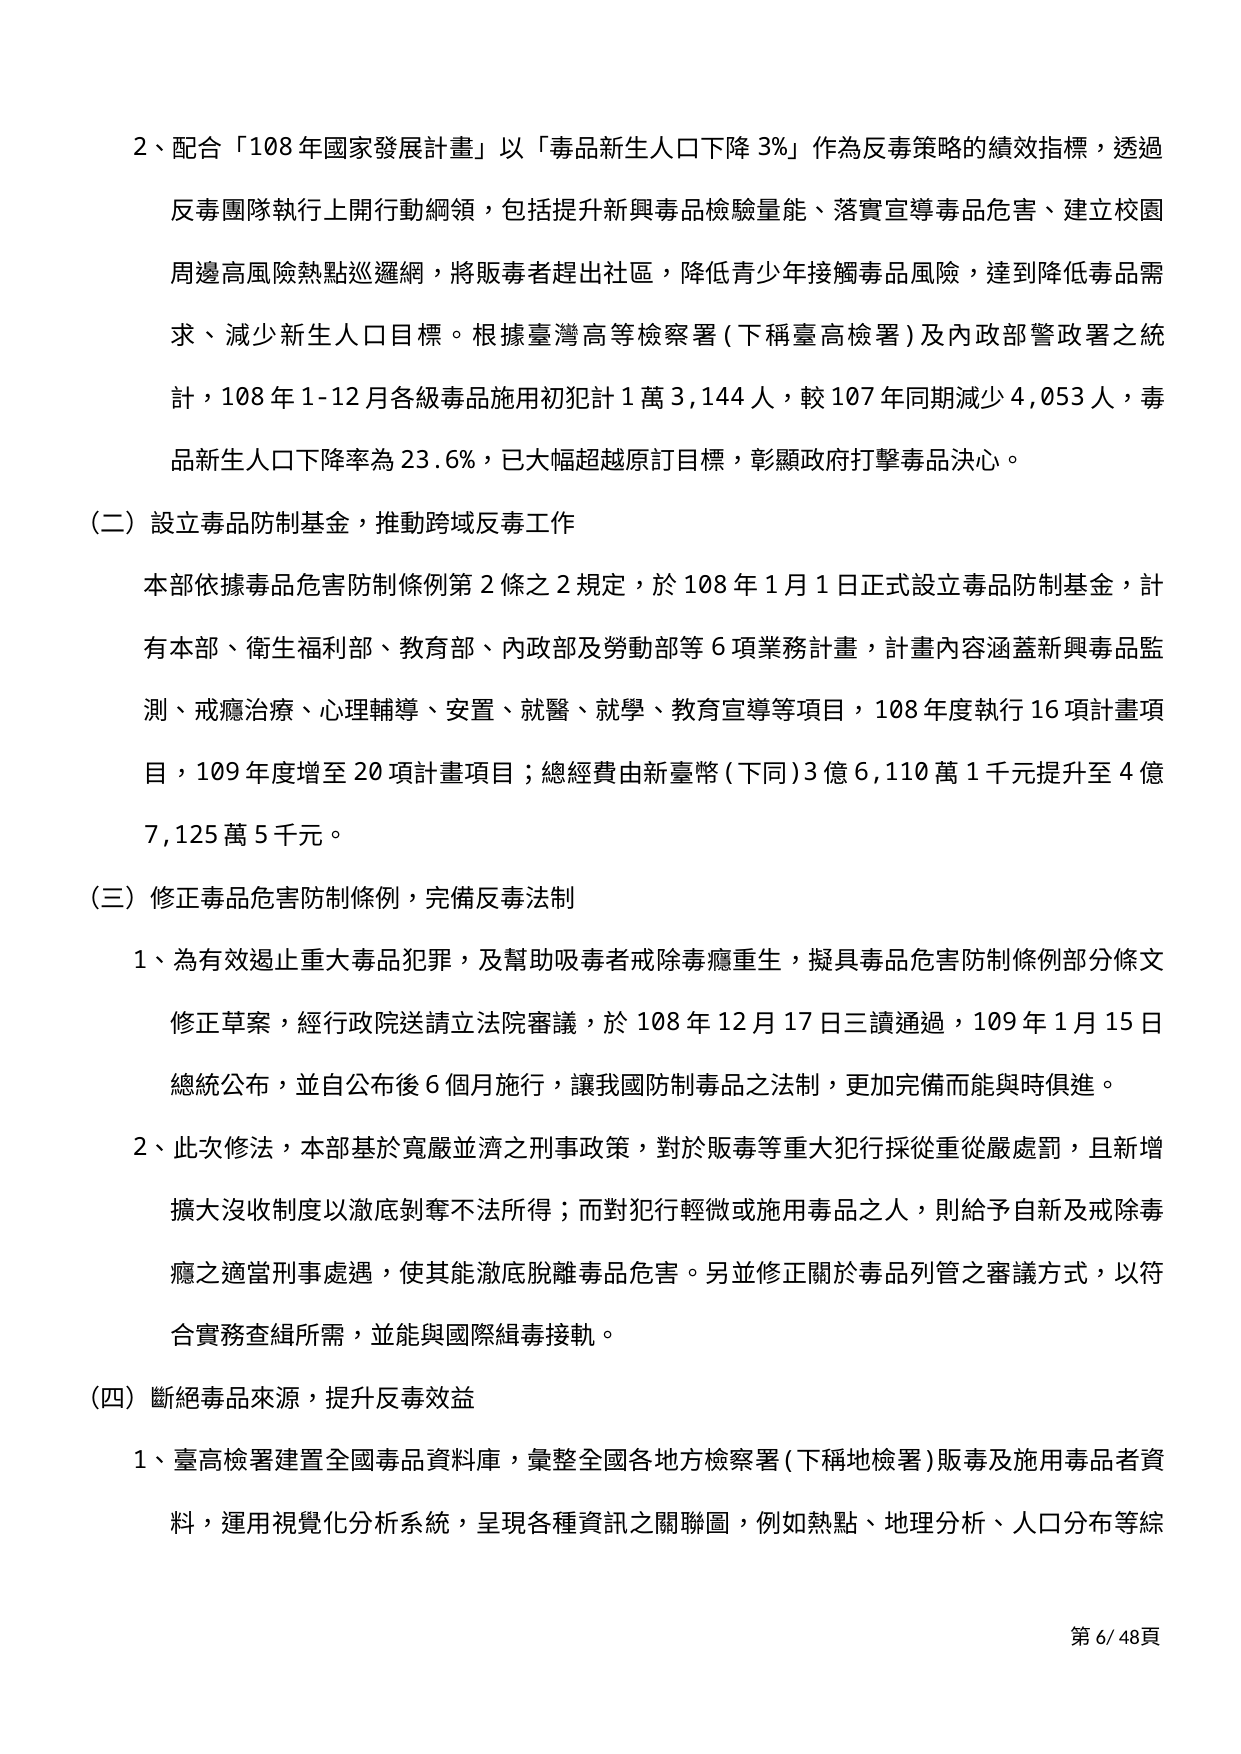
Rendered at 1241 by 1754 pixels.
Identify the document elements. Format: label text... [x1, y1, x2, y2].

text 2、配合「108年國家發展計畫」以「毒品新生人口下降3%」作為反毒策略的績效指標，透過反毒團隊執行上開行動綱領，包括提升新興毒品檢驗量能、落實宣導毒品危害、建立校園周邊高風險熱點巡邏網，將販毒者趕出社區，降低青少年接觸毒品風險，達到降低毒品需求、減少新生人口目標。根據臺灣高等檢察署(下稱臺高檢署)及內政部警政署之統計，108年1-12月各級毒品施用初犯計1萬3,144人，較107年同期減少4,053人，毒品新生人口下降率為23.6%，已大幅超越原訂目標，彰顯政府打擊毒品決心。 [132, 104, 1165, 479]
text 本部依據毒品危害防制條例第2條之2規定，於108年1月1日正式設立毒品防制基金，計有本部、衛生福利部、教育部、內政部及勞動部等6項業務計畫，計畫內容涵蓋新興毒品監測、戒癮治療、心理輔導、安置、就醫、就學、教育宣導等項目，108年度執行16項計畫項目，109年度增至20項計畫項目；總經費由新臺幣(下同)3億6,110萬1千元提升至4億7,125萬5千元。 [144, 542, 1165, 854]
text （四）斷絕毒品來源，提升反毒效益 [75, 1354, 1165, 1417]
text 2、此次修法，本部基於寬嚴並濟之刑事政策，對於販毒等重大犯行採從重從嚴處罰，且新增擴大沒收制度以澈底剝奪不法所得；而對犯行輕微或施用毒品之人，則給予自新及戒除毒癮之適當刑事處遇，使其能澈底脫離毒品危害。另並修正關於毒品列管之審議方式，以符合實務查緝所需，並能與國際緝毒接軌。 [132, 1104, 1165, 1354]
text （三）修正毒品危害防制條例，完備反毒法制 [75, 854, 1165, 917]
text 1、臺高檢署建置全國毒品資料庫，彙整全國各地方檢察署(下稱地檢署)販毒及施用毒品者資料，運用視覺化分析系統，呈現各種資訊之關聯圖，例如熱點、地理分析、人口分布等綜 [132, 1417, 1165, 1542]
text （二）設立毒品防制基金，推動跨域反毒工作 [75, 479, 1165, 542]
text 1、為有效遏止重大毒品犯罪，及幫助吸毒者戒除毒癮重生，擬具毒品危害防制條例部分條文修正草案，經行政院送請立法院審議，於108年12月17日三讀通過，109年1月15日總統公布，並自公布後6個月施行，讓我國防制毒品之法制，更加完備而能與時俱進。 [132, 917, 1165, 1104]
